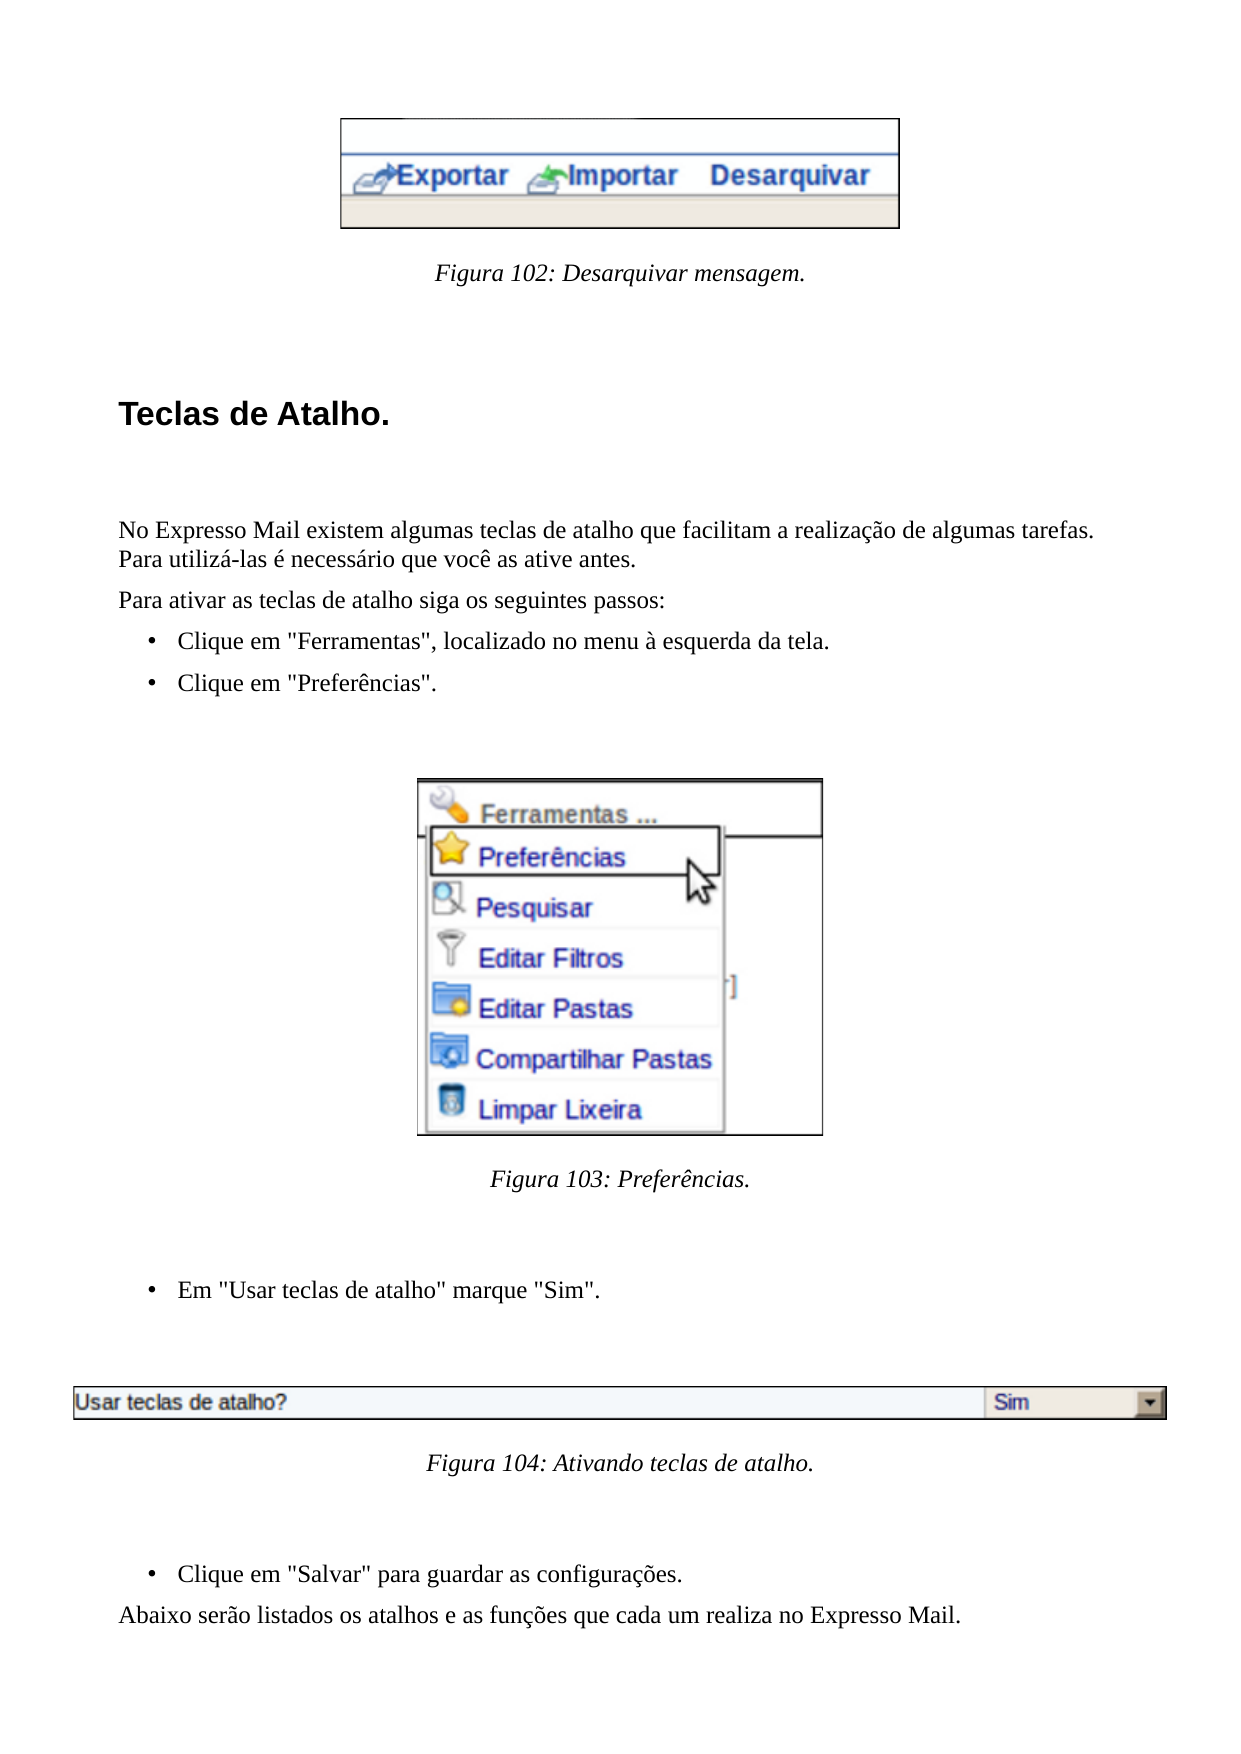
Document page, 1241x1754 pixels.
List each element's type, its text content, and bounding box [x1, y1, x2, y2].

text No Expresso Mail existem algumas teclas de atalho que facilitam a realização de algumas tarefas. Para utilizá-las é necessário que você as ative antes. [118, 515, 1122, 573]
text Para ativar as teclas de atalho siga os seguintes passos: [118, 585, 1122, 614]
text Abaixo serão listados os atalhos e as funções que cada um realiza no Expresso Mail. [118, 1601, 1122, 1629]
subtitle Teclas de Atalho. [118, 394, 1122, 433]
list Clique em "Salvar" para guardar as configurações. [148, 1559, 1122, 1588]
list Clique em "Preferências". [148, 668, 1122, 696]
text Figura 104: Ativando teclas de atalho. [118, 1420, 1122, 1477]
text Figura 103: Preferências. [118, 779, 1122, 1193]
list Em "Usar teclas de atalho" marque "Sim". [148, 1275, 1122, 1304]
picture [417, 778, 824, 1136]
text Figura 102: Desarquivar mensagem. [118, 118, 1122, 287]
picture [340, 118, 900, 229]
picture [73, 1386, 1167, 1420]
list Clique em "Ferramentas", localizado no menu à esquerda da tela. [148, 626, 1122, 655]
